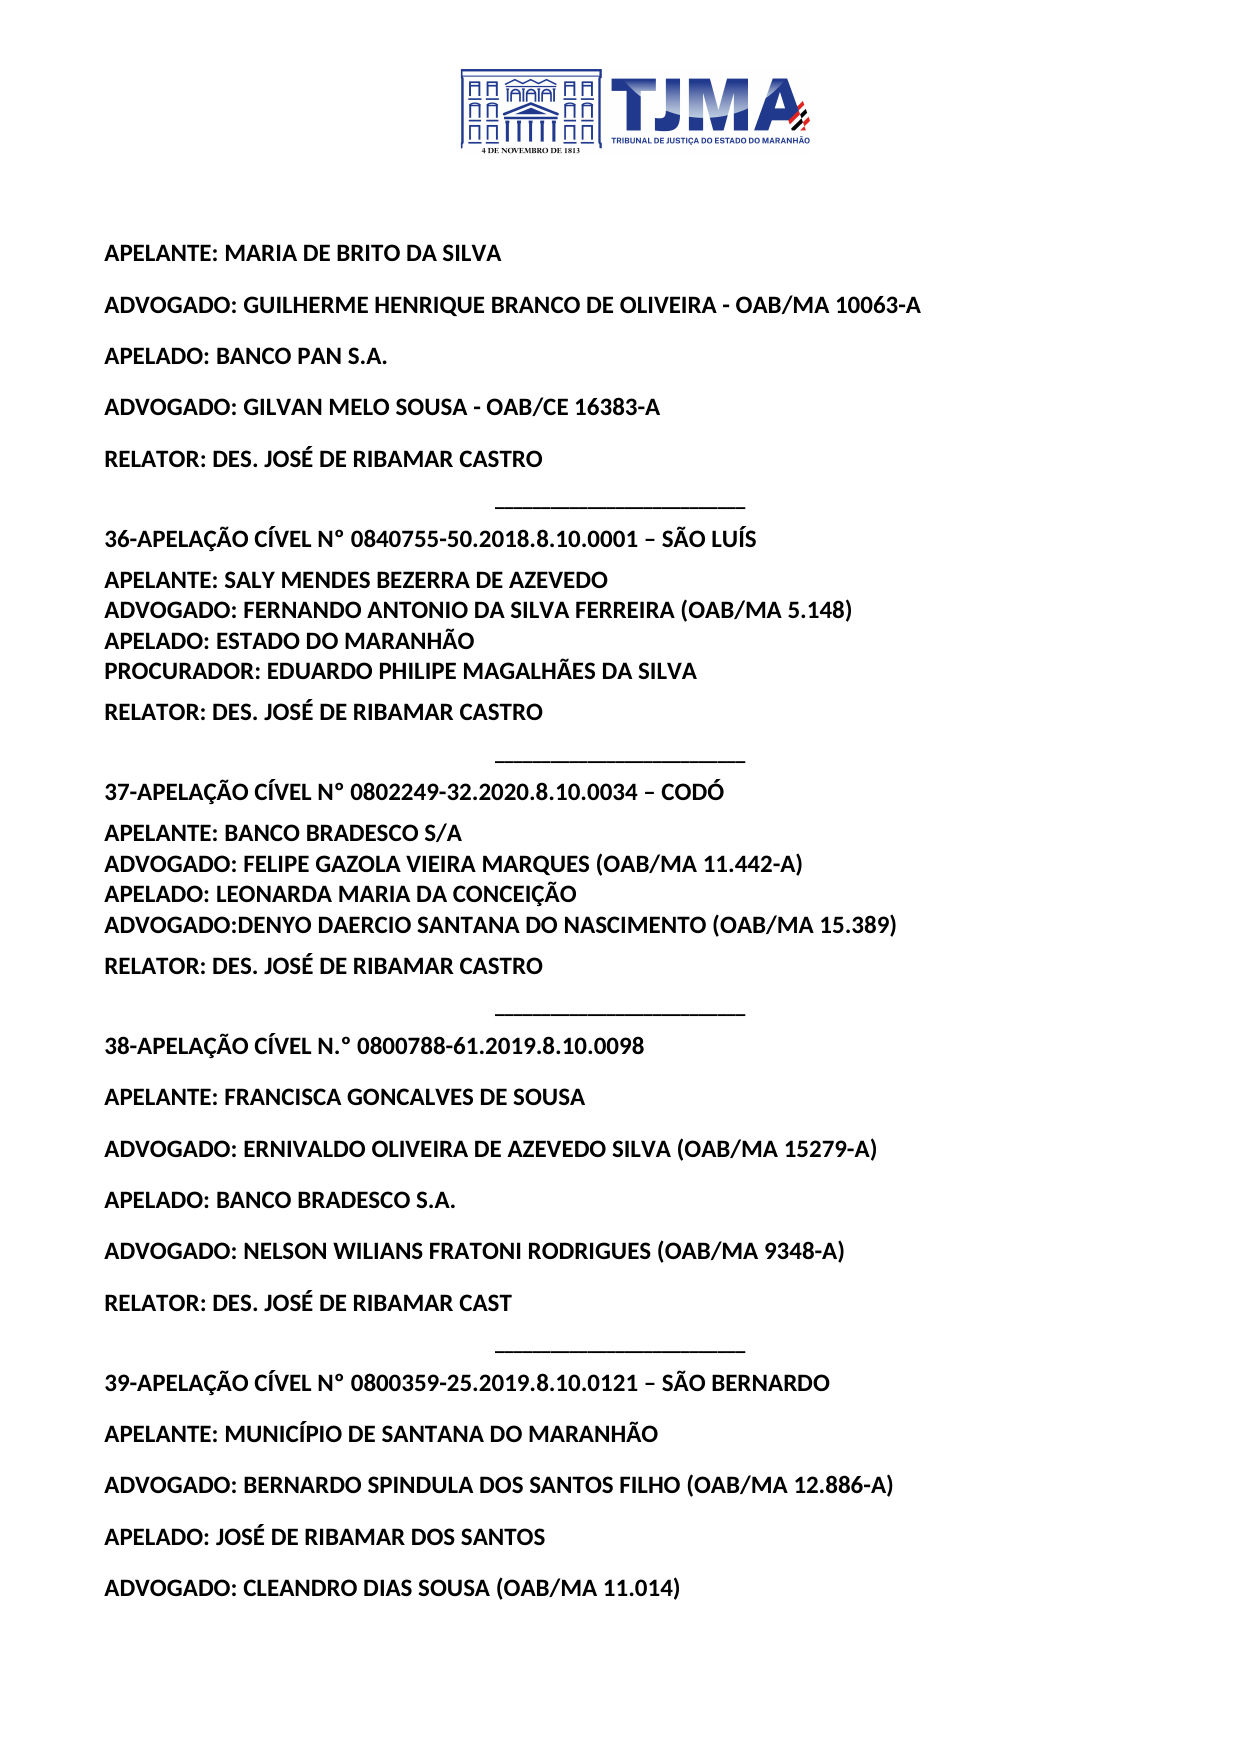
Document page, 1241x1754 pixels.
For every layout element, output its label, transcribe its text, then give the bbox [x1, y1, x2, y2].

text RELATOR: DES. JOSÉ DE RIBAMAR CASTRO [104, 696, 1136, 727]
text ADVOGADO: ERNIVALDO OLIVEIRA DE AZEVEDO SILVA (OAB/MA 15279-A) [104, 1133, 1136, 1163]
text 39-APELAÇÃO CÍVEL Nº 0800359-25.2019.8.10.0121 – SÃO BERNARDO [104, 1367, 1136, 1397]
text APELADO: LEONARDA MARIA DA CONCEIÇÃO [104, 878, 1136, 909]
text ___________________________ [104, 991, 1136, 1020]
text ADVOGADO: BERNARDO SPINDULA DOS SANTOS FILHO (OAB/MA 12.886-A) [104, 1470, 1136, 1500]
text APELADO: ESTADO DO MARANHÃO [104, 625, 1136, 656]
text APELADO: JOSÉ DE RIBAMAR DOS SANTOS [104, 1521, 1136, 1552]
text ADVOGADO: GILVAN MELO SOUSA - OAB/CE 16383-A [104, 392, 1136, 422]
text APELANTE: FRANCISCA GONCALVES DE SOUSA [104, 1081, 1136, 1112]
text ADVOGADO: FERNANDO ANTONIO DA SILVA FERREIRA (OAB/MA 5.148) [104, 594, 1136, 625]
text ___________________________ [104, 737, 1136, 766]
text RELATOR: DES. JOSÉ DE RIBAMAR CAST [104, 1287, 1136, 1317]
text APELANTE: SALY MENDES BEZERRA DE AZEVEDO [104, 564, 1136, 594]
text 36-APELAÇÃO CÍVEL Nº 0840755-50.2018.8.10.0001 – SÃO LUÍS [104, 523, 1136, 553]
text ___________________________ [104, 484, 1136, 513]
text ADVOGADO: CLEANDRO DIAS SOUSA (OAB/MA 11.014) [104, 1572, 1136, 1603]
text RELATOR: DES. JOSÉ DE RIBAMAR CASTRO [104, 443, 1136, 473]
picture [460, 69, 810, 155]
text 37-APELAÇÃO CÍVEL Nº 0802249-32.2020.8.10.0034 – CODÓ [104, 777, 1136, 807]
text APELADO: BANCO BRADESCO S.A. [104, 1184, 1136, 1215]
text APELADO: BANCO PAN S.A. [104, 340, 1136, 371]
text APELANTE: BANCO BRADESCO S/A [104, 817, 1136, 848]
text ADVOGADO: NELSON WILIANS FRATONI RODRIGUES (OAB/MA 9348-A) [104, 1236, 1136, 1266]
text 38-APELAÇÃO CÍVEL N.º 0800788-61.2019.8.10.0098 [104, 1030, 1136, 1061]
text APELANTE: MARIA DE BRITO DA SILVA [104, 237, 1136, 268]
text APELANTE: MUNICÍPIO DE SANTANA DO MARANHÃO [104, 1418, 1136, 1449]
text ADVOGADO: FELIPE GAZOLA VIEIRA MARQUES (OAB/MA 11.442-A) [104, 848, 1136, 878]
text ADVOGADO: GUILHERME HENRIQUE BRANCO DE OLIVEIRA - OAB/MA 10063-A [104, 289, 1136, 319]
text ___________________________ [104, 1328, 1136, 1357]
text ADVOGADO:DENYO DAERCIO SANTANA DO NASCIMENTO (OAB/MA 15.389) [104, 909, 1136, 939]
text PROCURADOR: EDUARDO PHILIPE MAGALHÃES DA SILVA [104, 656, 1136, 686]
text RELATOR: DES. JOSÉ DE RIBAMAR CASTRO [104, 950, 1136, 981]
